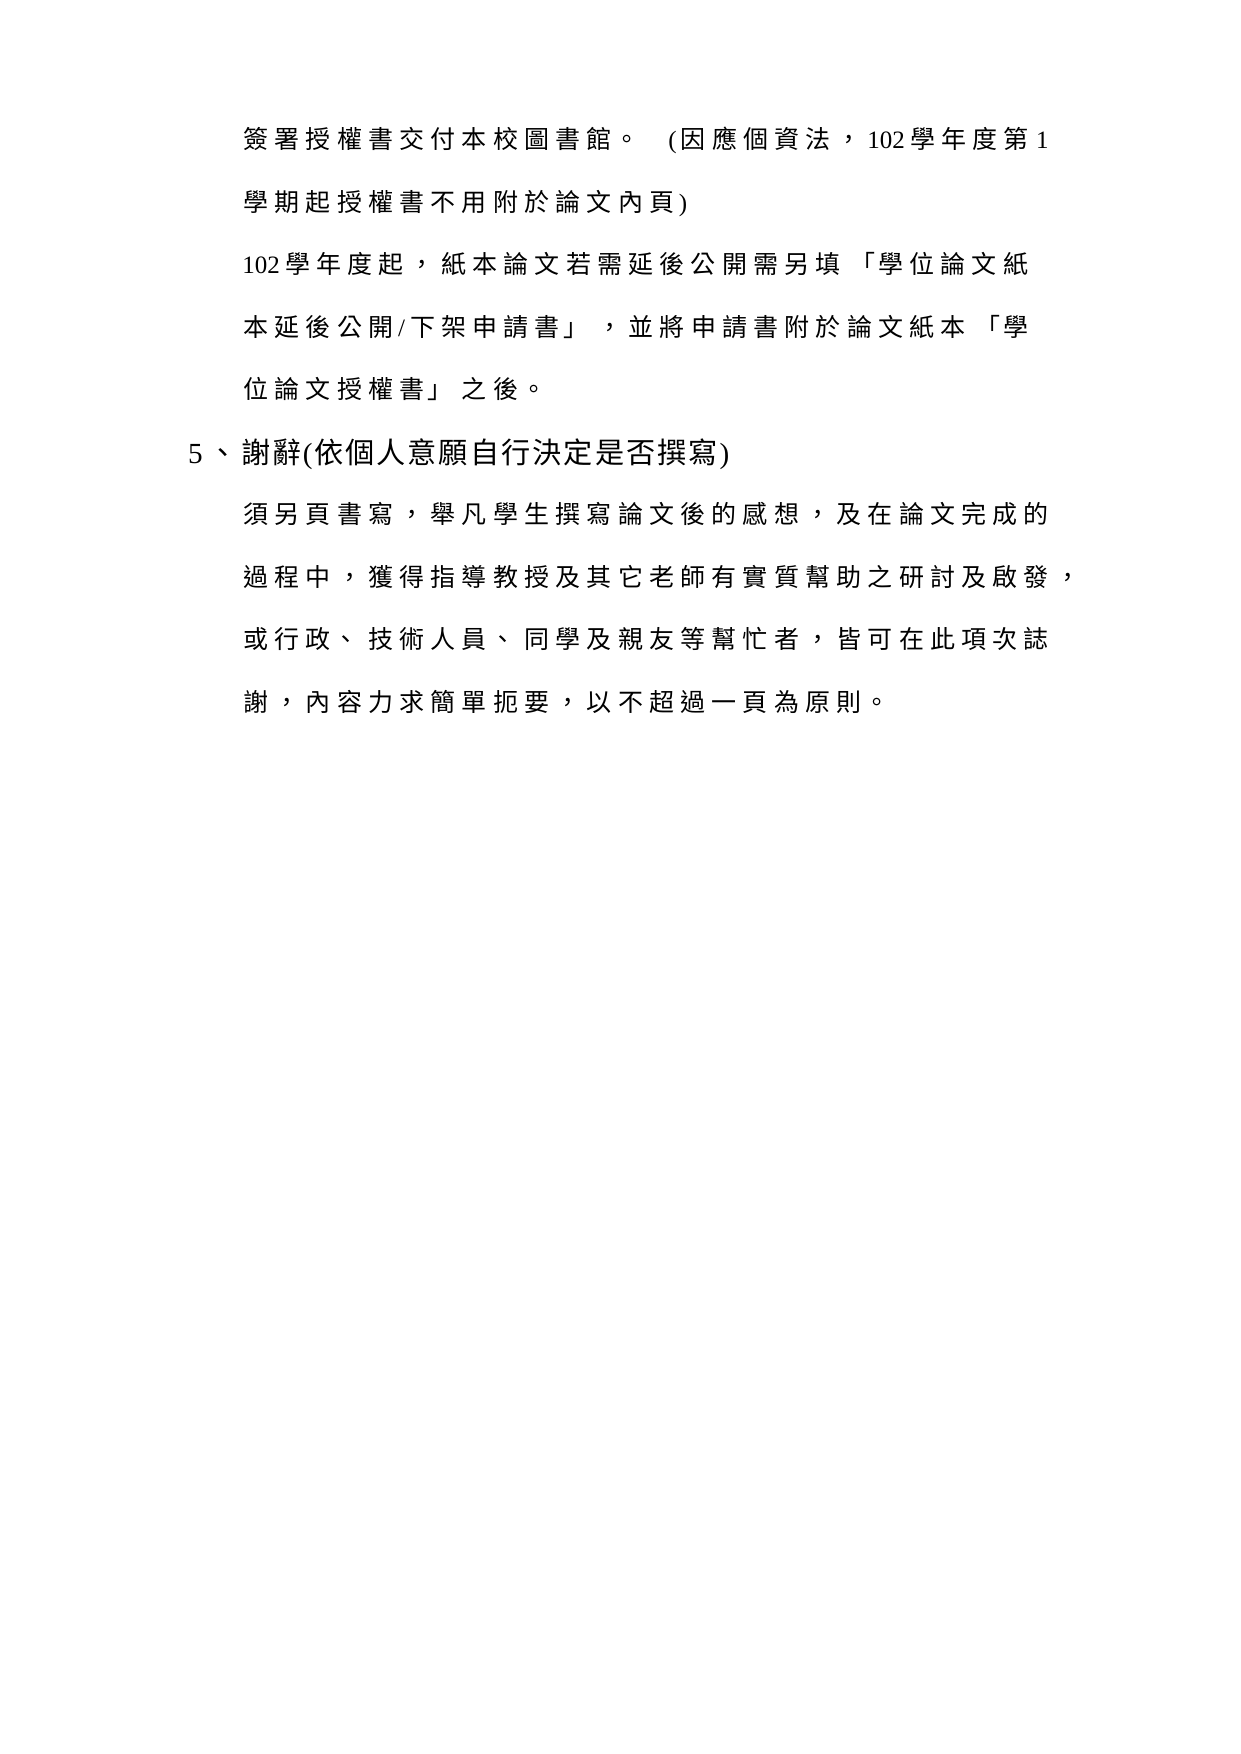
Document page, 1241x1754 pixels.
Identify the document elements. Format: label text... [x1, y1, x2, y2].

text 請上網到「國立臺灣師範大學博碩士論文系統」進行論文建檔作業，按照流程完成建檔作業並列印「學位論文授權書」。簽署授權書交付本校圖書館。 (因應個資法，102學年度第1學期起授權書不用附於論文內頁) [240, 96, 1052, 221]
text 須另頁書寫，舉凡學生撰寫論文後的感想，及在論文完成的過程中，獲得指導教授及其它老師有實質幫助之研討及啟發，或行政、技術人員、同學及親友等幫忙者，皆可在此項次誌謝，內容力求簡單扼要，以不超過一頁為原則。 [240, 471, 1052, 721]
text 102學年度起，紙本論文若需延後公開需另填「學位論文紙本延後公開/下架申請書」，並將申請書附於論文紙本「學位論文授權書」之後。 [240, 221, 1052, 409]
list 謝辭(依個人意願自行決定是否撰寫) [188, 409, 1052, 471]
